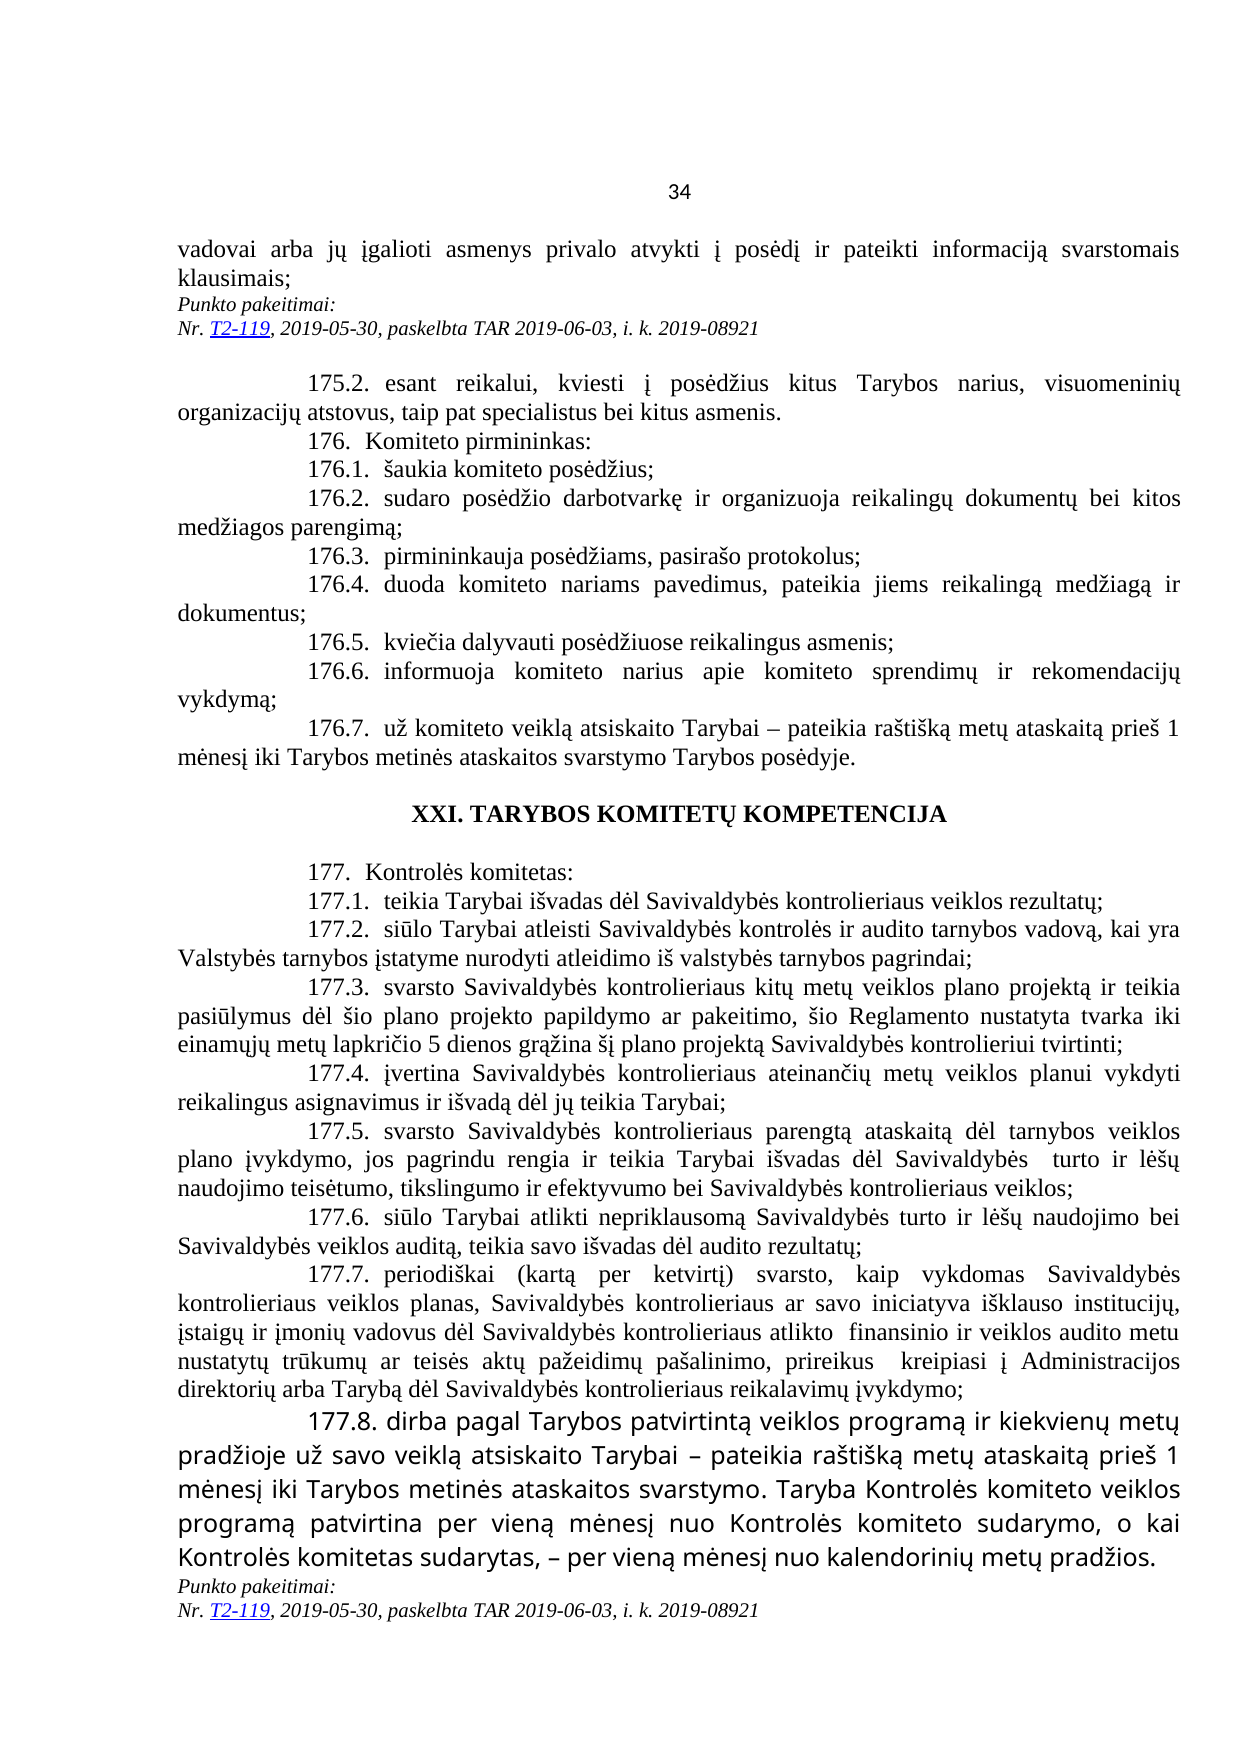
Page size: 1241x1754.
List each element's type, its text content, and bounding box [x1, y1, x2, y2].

text 176.6. informuoja komiteto narius apie komiteto sprendimų ir rekomendacijų vykdymą; [177, 656, 1181, 713]
text 176.4. duoda komiteto nariams pavedimus, pateikia jiems reikalingą medžiagą ir dokumentus; [177, 569, 1181, 627]
text 177.4. įvertina Savivaldybės kontrolieriaus ateinančių metų veiklos planui vykdyti reikalingus asignavimus ir išvadą dėl jų teikia Tarybai; [177, 1058, 1181, 1116]
text 175.2. esant reikalui, kviesti į posėdžius kitus Tarybos narius, visuomeninių organizacijų atstovus, taip pat specialistus bei kitus asmenis. [177, 368, 1181, 426]
text 177.7. periodiškai (kartą per ketvirtį) svarsto, kaip vykdomas Savivaldybės kontrolieriaus veiklos planas, Savivaldybės kontrolieriaus ar savo iniciatyva išklauso institucijų, įstaigų ir įmonių vadovus dėl Savivaldybės kontrolieriaus atlikto finansinio ir veiklos audito metu nustatytų trūkumų ar teisės aktų pažeidimų pašalinimo, prireikus kreipiasi į Administracijos direktorių arba Tarybą dėl Savivaldybės kontrolieriaus reikalavimų įvykdymo; [177, 1259, 1181, 1403]
text Nr. T2-119, 2019-05-30, paskelbta TAR 2019-06-03, i. k. 2019-08921 [177, 316, 1181, 339]
text Punkto pakeitimai: [177, 1574, 1181, 1598]
text Nr. T2-119, 2019-05-30, paskelbta TAR 2019-06-03, i. k. 2019-08921 [177, 1598, 1181, 1622]
text 177.3. svarsto Savivaldybės kontrolieriaus kitų metų veiklos plano projektą ir teikia pasiūlymus dėl šio plano projekto papildymo ar pakeitimo, šio Reglamento nustatyta tvarka iki einamųjų metų lapkričio 5 dienos grąžina šį plano projektą Savivaldybės kontrolieriui tvirtinti; [177, 972, 1181, 1058]
text XXI. TARYBOS KOMITETŲ KOMPETENCIJA [177, 799, 1181, 828]
text 176.1. šaukia komiteto posėdžius; [177, 454, 1181, 483]
text 176.7. už komiteto veiklą atsiskaito Tarybai – pateikia raštišką metų ataskaitą prieš 1 mėnesį iki Tarybos metinės ataskaitos svarstymo Tarybos posėdyje. [177, 713, 1181, 771]
text 177.6. siūlo Tarybai atlikti nepriklausomą Savivaldybės turto ir lėšų naudojimo bei Savivaldybės veiklos auditą, teikia savo išvadas dėl audito rezultatų; [177, 1202, 1181, 1259]
text 177.5. svarsto Savivaldybės kontrolieriaus parengtą ataskaitą dėl tarnybos veiklos plano įvykdymo, jos pagrindu rengia ir teikia Tarybai išvadas dėl Savivaldybės turto ir lėšų naudojimo teisėtumo, tikslingumo ir efektyvumo bei Savivaldybės kontrolieriaus veiklos; [177, 1116, 1181, 1202]
text Punkto pakeitimai: [177, 291, 1181, 316]
text 177.8. dirba pagal Tarybos patvirtintą veiklos programą ir kiekvienų metų pradžioje už savo veiklą atsiskaito Tarybai – pateikia raštišką metų ataskaitą prieš 1 mėnesį iki Tarybos metinės ataskaitos svarstymo. Taryba Kontrolės komiteto veiklos programą patvirtina per vieną mėnesį nuo Kontrolės komiteto sudarymo, o kai Kontrolės komitetas sudarytas, – per vieną mėnesį nuo kalendorinių metų pradžios. [177, 1403, 1181, 1574]
text 177.1. teikia Tarybai išvadas dėl Savivaldybės kontrolieriaus veiklos rezultatų; [177, 886, 1181, 914]
text 176. Komiteto pirmininkas: [177, 426, 1181, 454]
text 177.2. siūlo Tarybai atleisti Savivaldybės kontrolės ir audito tarnybos vadovą, kai yra Valstybės tarnybos įstatyme nurodyti atleidimo iš valstybės tarnybos pagrindai; [177, 914, 1181, 972]
text 176.5. kviečia dalyvauti posėdžiuose reikalingus asmenis; [177, 627, 1181, 656]
text 176.2. sudaro posėdžio darbotvarkę ir organizuoja reikalingų dokumentų bei kitos medžiagos parengimą; [177, 483, 1181, 541]
text 176.3. pirmininkauja posėdžiams, pasirašo protokolus; [177, 541, 1181, 569]
text vadovai arba jų įgalioti asmenys privalo atvykti į posėdį ir pateikti informaciją svarstomais klausimais; [177, 234, 1181, 291]
text 177. Kontrolės komitetas: [177, 857, 1181, 886]
